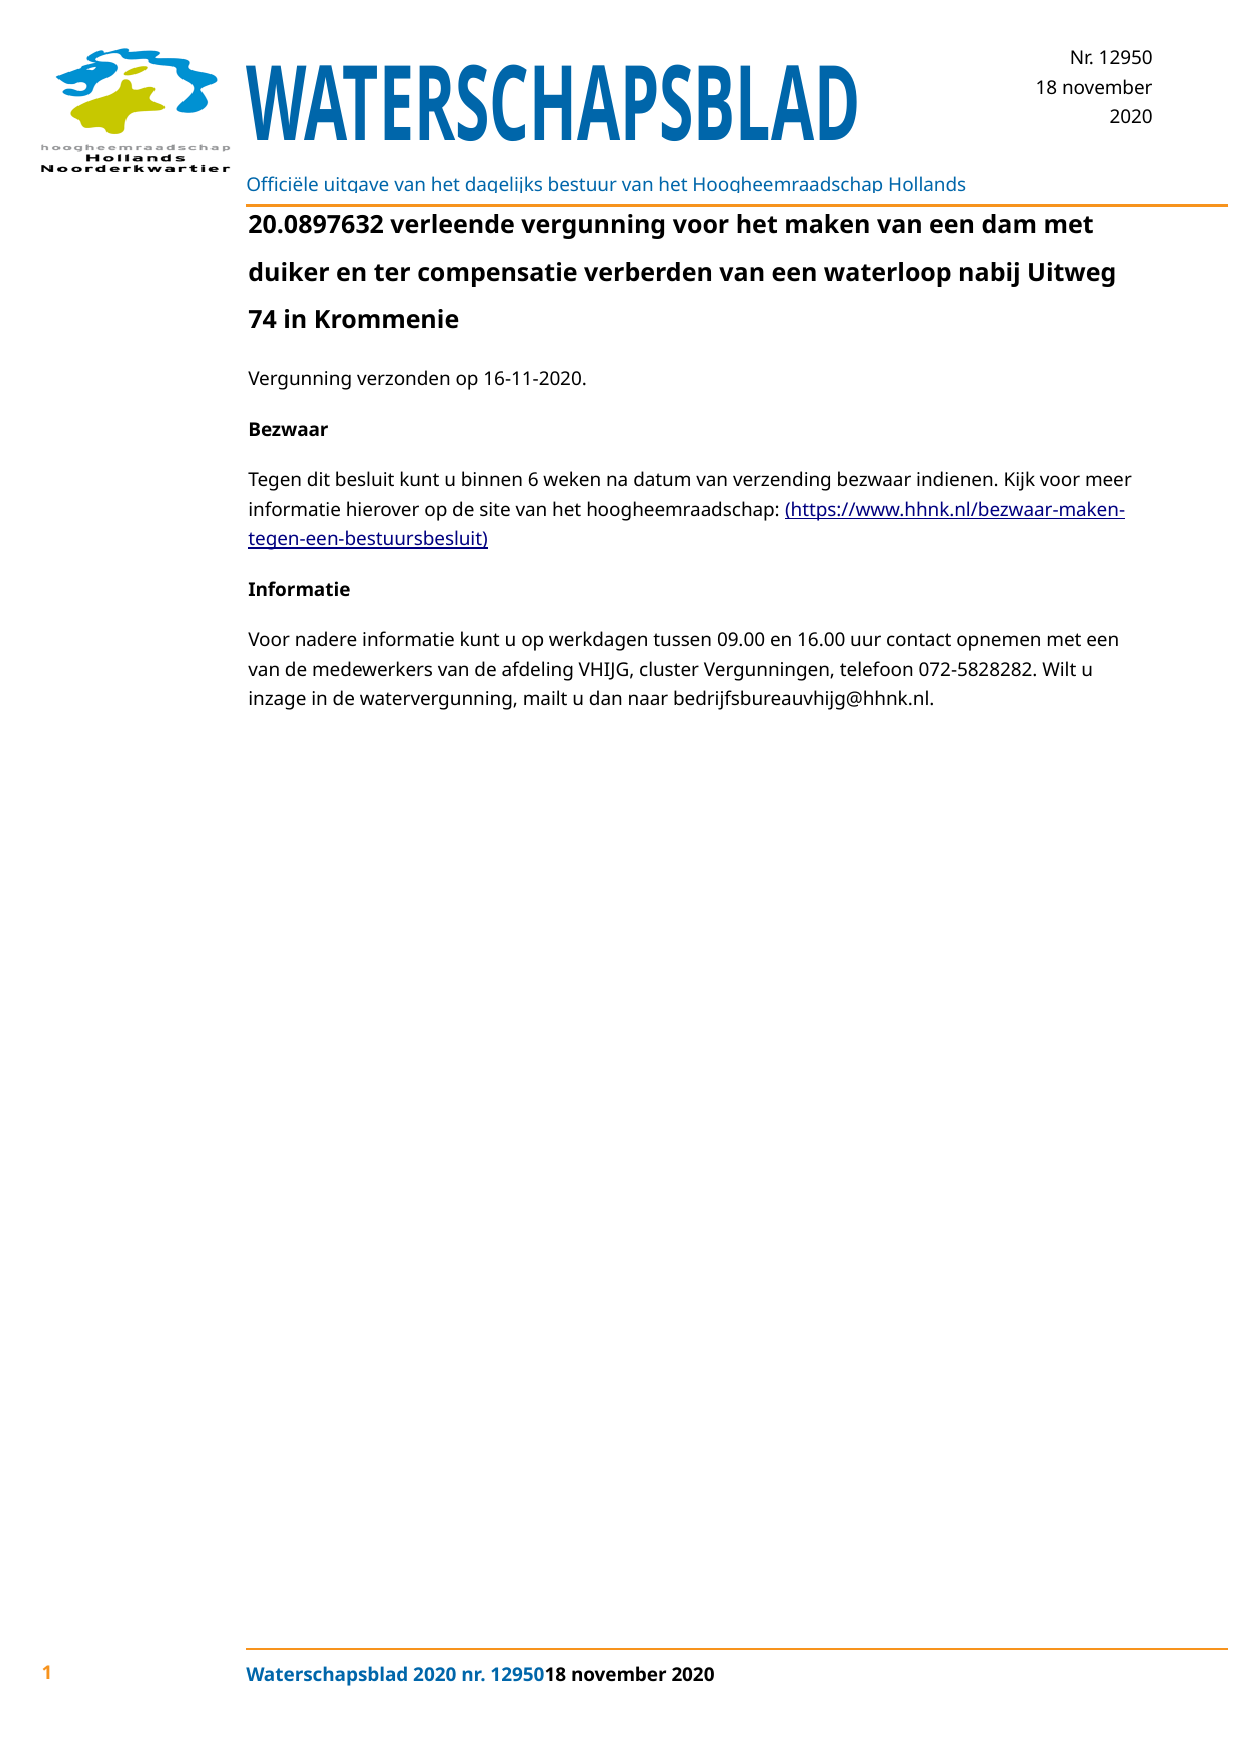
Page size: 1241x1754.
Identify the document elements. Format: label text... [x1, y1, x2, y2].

text Informatie [248, 576, 1152, 602]
text 20.0897632 verleende vergunning voor het maken van een dam met duiker en ter compensatie verberden van een waterloop nabij Uitweg 74 in Krommenie [248, 207, 1152, 336]
picture [41, 47, 231, 172]
text Tegen dit besluit kunt u binnen 6 weken na datum van verzending bezwaar indienen. Kijk voor meer informatie hierover op de site van het hoogheemraadschap: (https://www.hhnk.nl/bezwaar-maken-tegen-een-bestuursbesluit) [248, 466, 1152, 551]
text Bezwaar [248, 416, 1152, 442]
text Vergunning verzonden op 16-11-2020. [248, 366, 1152, 391]
text Voor nadere informatie kunt u op werkdagen tussen 09.00 en 16.00 uur contact opnemen met een van de medewerkers van de afdeling VHIJG, cluster Vergunningen, telefoon 072-5828282. Wilt u inzage in de watervergunning, mailt u dan naar bedrijfsbureauvhijg@hhnk.nl. [248, 626, 1152, 711]
